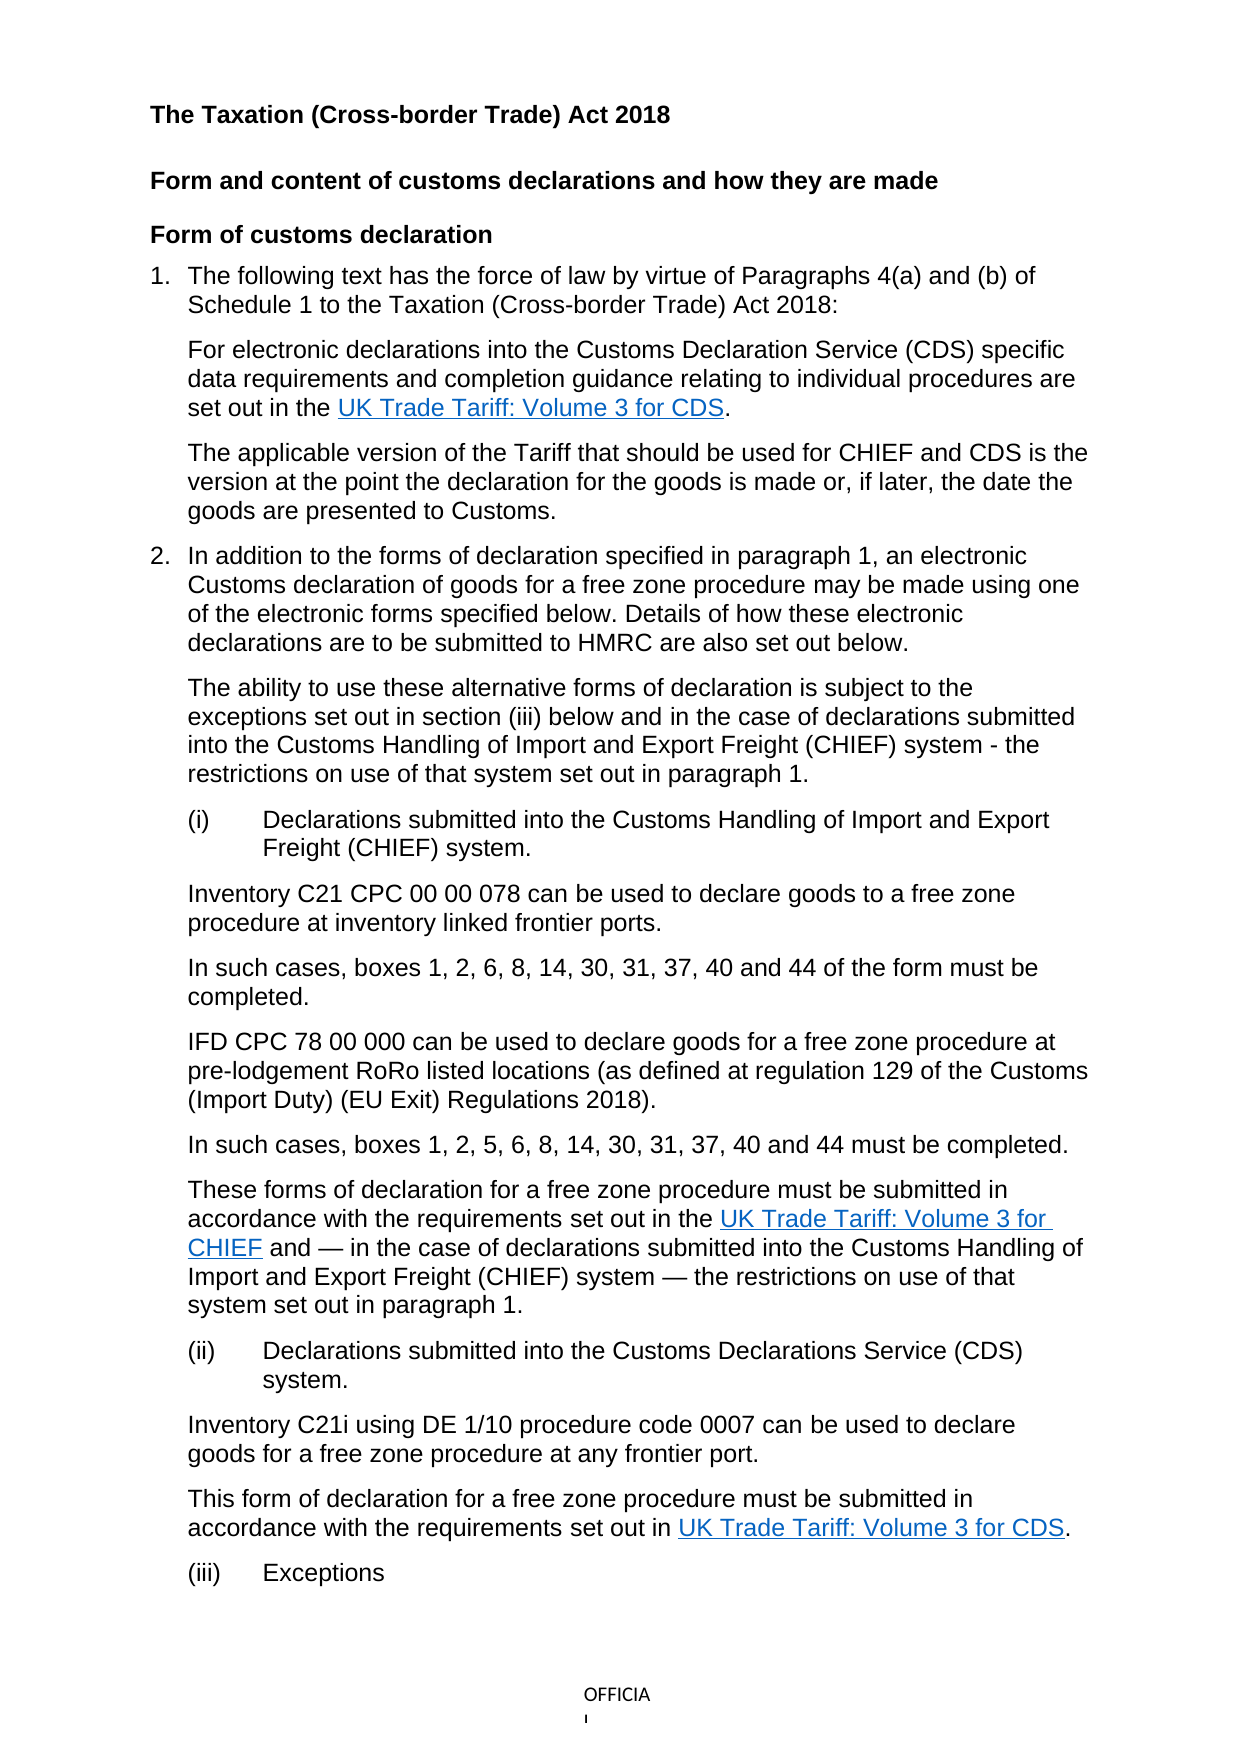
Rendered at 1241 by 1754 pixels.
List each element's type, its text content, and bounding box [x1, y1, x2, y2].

text Inventory C21 CPC 00 00 078 can be used to declare goods to a free zone procedure at inventory linked frontier ports. [187, 879, 1090, 936]
text For electronic declarations into the Customs Declaration Service (CDS) specific data requirements and completion guidance relating to individual procedures are set out in the UK Trade Tariff: Volume 3 for CDS. [187, 335, 1090, 422]
text Inventory C21i using DE 1/10 procedure code 0007 can be used to declare goods for a free zone procedure at any frontier port. [187, 1410, 1090, 1467]
list Declarations submitted into the Customs Declarations Service (CDS) system. [187, 1336, 1090, 1393]
text The applicable version of the Tariff that should be used for CHIEF and CDS is the version at the point the declaration for the goods is made or, if later, the date the goods are presented to Customs. [187, 438, 1090, 524]
text These forms of declaration for a free zone procedure must be submitted in accordance with the requirements set out in the UK Trade Tariff: Volume 3 for CHIEF and — in the case of declarations submitted into the Customs Handling of Import and Export Freight (CHIEF) system — the restrictions on use of that system set out in paragraph 1. [187, 1175, 1090, 1319]
list Exceptions [187, 1558, 1090, 1587]
text This form of declaration for a free zone procedure must be submitted in accordance with the requirements set out in UK Trade Tariff: Volume 3 for CDS. [187, 1484, 1090, 1542]
list In addition to the forms of declaration specified in paragraph 1, an electronic Customs declaration of goods for a free zone procedure may be made using one of the electronic forms specified below. Details of how these electronic declarations are to be submitted to HMRC are also set out below. [150, 541, 1090, 656]
text The ability to use these alternative forms of declaration is subject to the exceptions set out in section (iii) below and in the case of declarations submitted into the Customs Handling of Import and Export Freight (CHIEF) system - the restrictions on use of that system set out in paragraph 1. [187, 673, 1090, 788]
text In such cases, boxes 1, 2, 6, 8, 14, 30, 31, 37, 40 and 44 of the form must be completed. [187, 953, 1090, 1010]
list The following text has the force of law by virtue of Paragraphs 4(a) and (b) of Schedule 1 to the Taxation (Cross-border Trade) Act 2018: [150, 261, 1090, 319]
subtitle Form and content of customs declarations and how they are made [150, 166, 1090, 195]
subtitle Form of customs declaration [150, 220, 1090, 249]
text In such cases, boxes 1, 2, 5, 6, 8, 14, 30, 31, 37, 40 and 44 must be completed. [187, 1130, 1090, 1159]
list Declarations submitted into the Customs Handling of Import and Export Freight (CHIEF) system. [187, 804, 1090, 862]
text IFD CPC 78 00 000 can be used to declare goods for a free zone procedure at pre-lodgement RoRo listed locations (as defined at regulation 129 of the Customs (Import Duty) (EU Exit) Regulations 2018). [187, 1027, 1090, 1113]
subtitle The Taxation (Cross-border Trade) Act 2018 [150, 100, 1090, 129]
